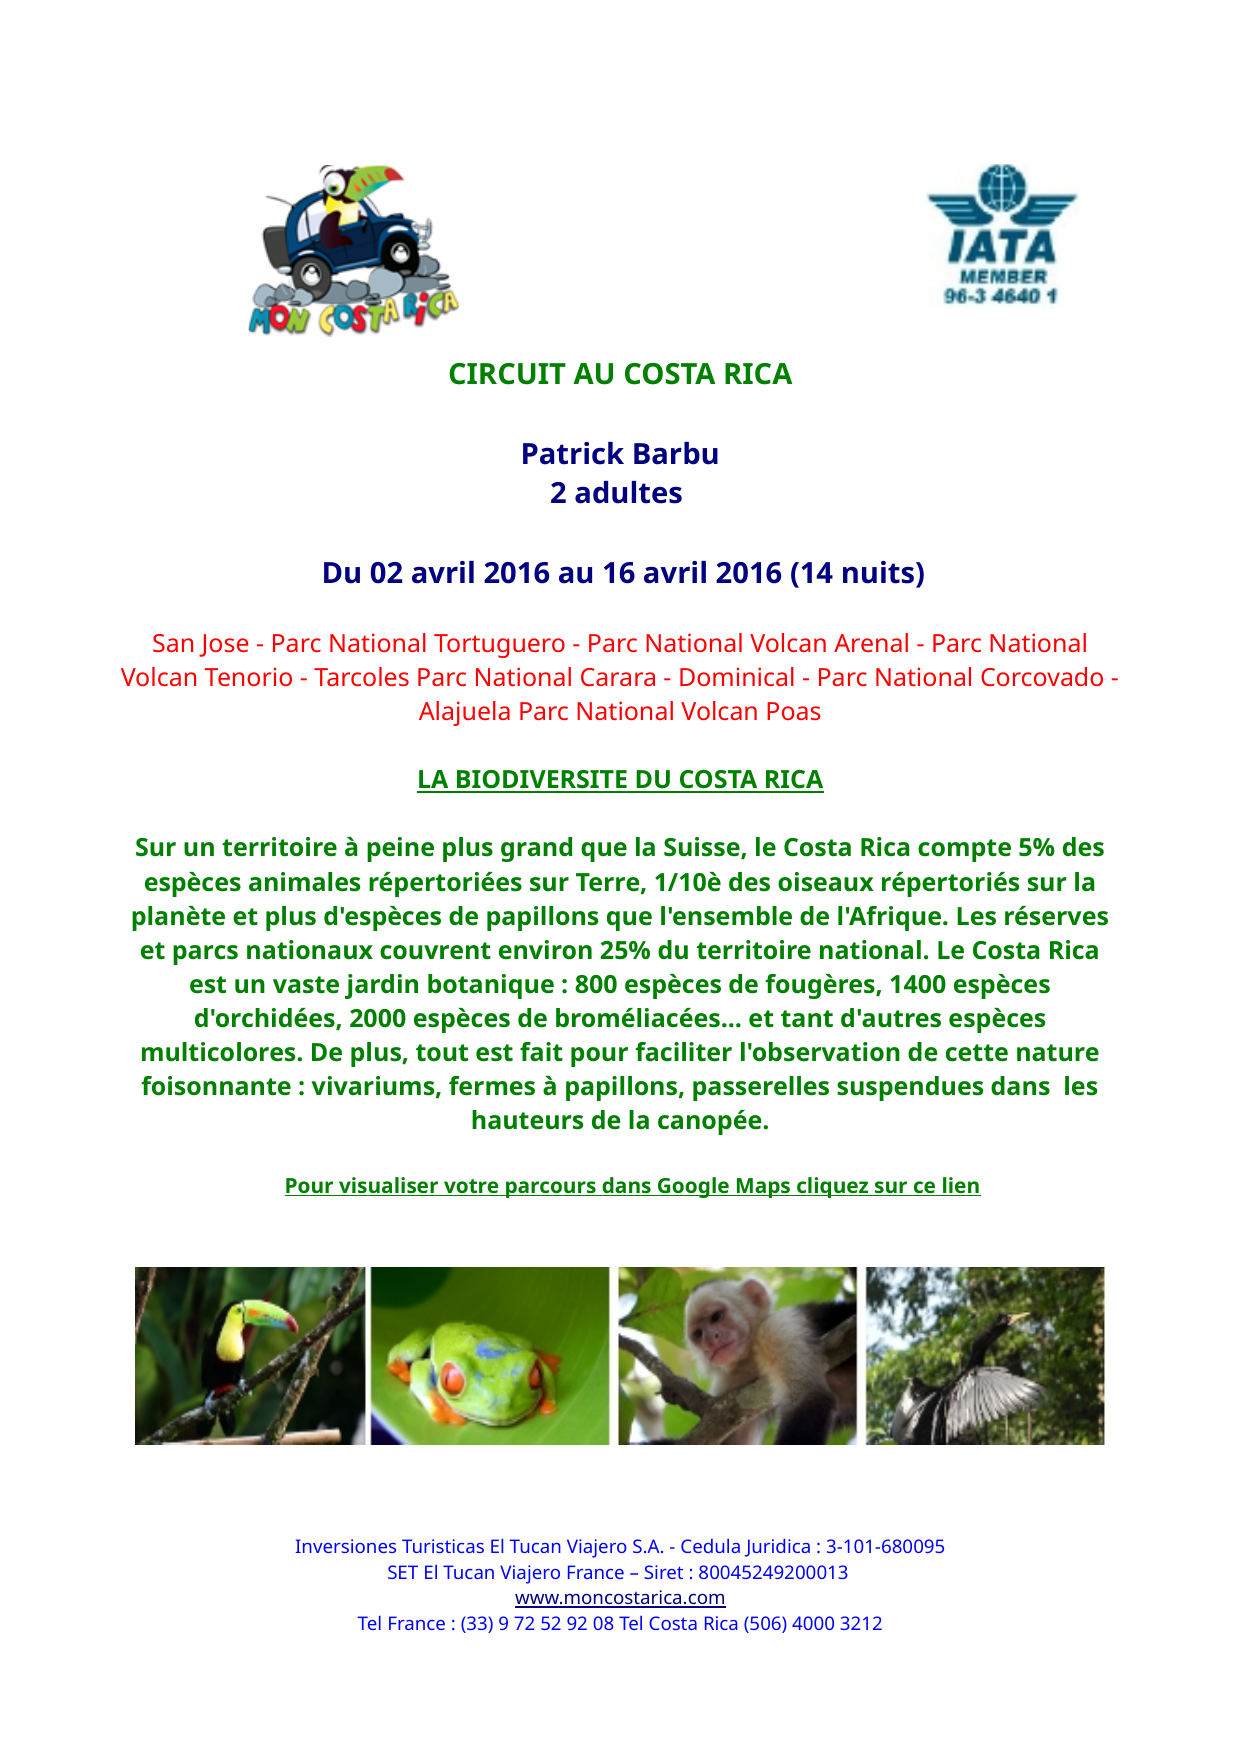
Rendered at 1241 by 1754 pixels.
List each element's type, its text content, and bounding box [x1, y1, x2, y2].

picture [926, 164, 1080, 309]
table_header [620, 118, 1122, 353]
text San Jose - Parc National Tortuguero - Parc National Volcan Arenal - Parc National Volcan Tenorio - Tarcoles Parc National Carara - Dominical - Parc National Corcovado - Alajuela Parc National Volcan Poas [118, 626, 1122, 728]
text LA BIODIVERSITE DU COSTA RICA [118, 762, 1122, 796]
picture [135, 1267, 1116, 1445]
text Pour visualiser votre parcours dans Google Maps cliquez sur ce lien [118, 1171, 1146, 1199]
picture [248, 165, 460, 337]
text CIRCUIT AU COSTA RICA [118, 353, 1122, 393]
text 2 adultes [118, 473, 1122, 512]
text Sur un territoire à peine plus grand que la Suisse, le Costa Rica compte 5% des espèces animales répertoriées sur Terre, 1/10è des oiseaux répertoriés sur la planète et plus d'espèces de papillons que l'ensemble de l'Afrique. Les réserves et parcs nationaux couvrent environ 25% du territoire national. Le Costa Rica est un vaste jardin botanique : 800 espèces de fougères, 1400 espèces d'orchidées, 2000 espèces de broméliacées... et tant d'autres espèces multicolores. De plus, tout est fait pour faciliter l'observation de cette nature foisonnante : vivariums, fermes à papillons, passerelles suspendues dans les hauteurs de la canopée. [118, 830, 1122, 1137]
text Du 02 avril 2016 au 16 avril 2016 (14 nuits) [118, 552, 1122, 592]
text Patrick Barbu [118, 433, 1122, 473]
table_header [118, 118, 620, 353]
